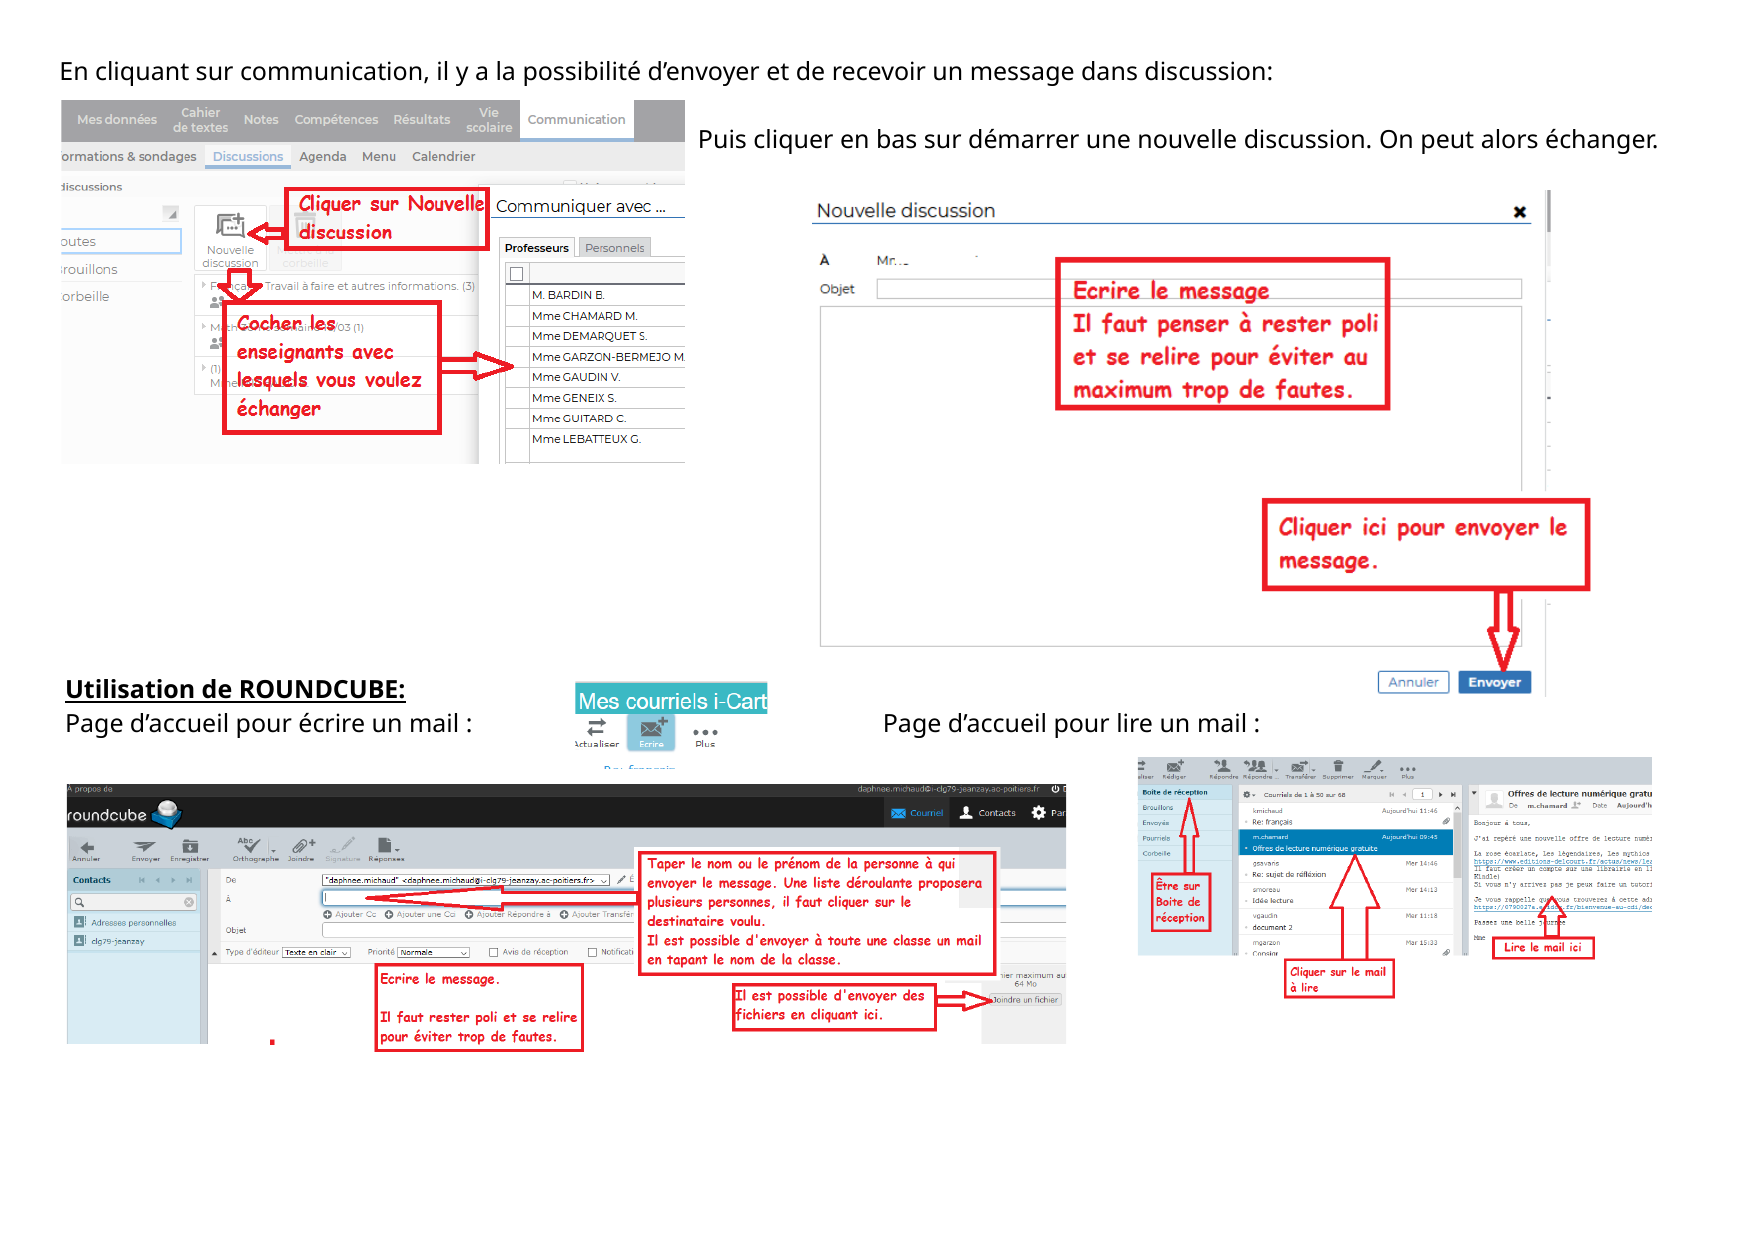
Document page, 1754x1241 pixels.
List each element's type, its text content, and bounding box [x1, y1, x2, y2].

picture [575, 681, 768, 769]
text Puis cliquer en bas sur démarrer une nouvelle discussion. On peut alors échanger. [685, 121, 1695, 155]
picture [61, 100, 685, 464]
table_header Page d’accueil pour lire un mail : [877, 666, 1695, 780]
picture [812, 190, 1603, 697]
picture [1137, 757, 1657, 1003]
table_cell [877, 780, 1695, 1089]
table_header Utilisation de ROUNDCUBE: Page d’accueil pour écrire un mail : [59, 666, 877, 780]
text En cliquant sur communication, il y a la possibilité d’envoyer et de recevoir un message dans discussion: [59, 53, 1695, 87]
picture [66, 784, 1067, 1057]
table_cell [59, 780, 877, 1089]
